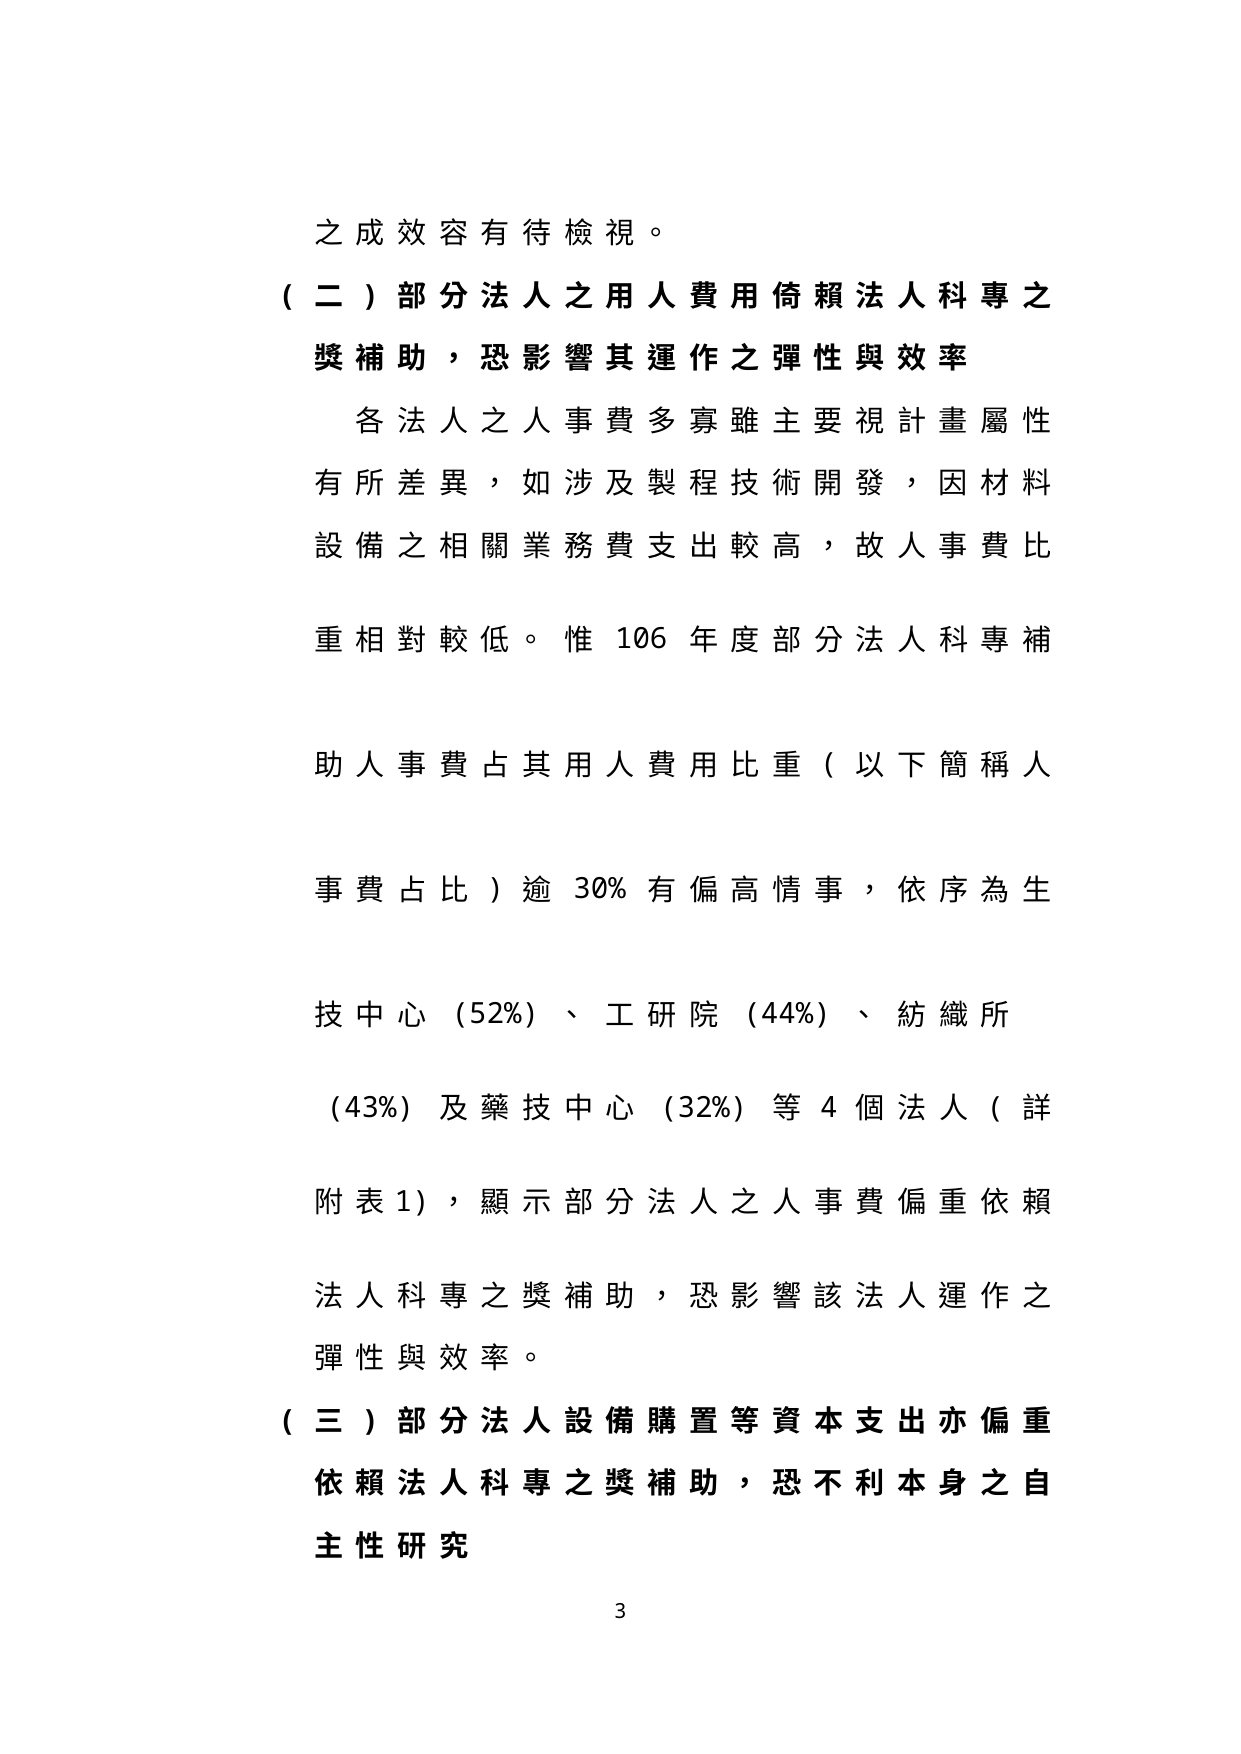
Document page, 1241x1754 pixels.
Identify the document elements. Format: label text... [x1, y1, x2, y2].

text 各法人之人事費多寡雖主要視計畫屬性有所差異，如涉及製程技術開發，因材料設備之相關業務費支出較高，故人事費比重相對較低。惟106年度部分法人科專補助人事費占其用人費用比重(以下簡稱人事費占比)逾30%有偏高情事，依序為生技中心(52%)、工研院(44%)、紡織所(43%)及藥技中心(32%)等4個法人(詳附表1)，顯示部分法人之人事費偏重依賴法人科專之獎補助，恐影響該法人運作之彈性與效率。 [271, 377, 1058, 1377]
text (二)部分法人之用人費用倚賴法人科專之獎補助，恐影響其運作之彈性與效率 [242, 252, 1058, 377]
text (三)部分法人設備購置等資本支出亦偏重依賴法人科專之獎補助，恐不利本身之自主性研究 [242, 1377, 1058, 1564]
text 之成效容有待檢視。 [271, 189, 1058, 252]
